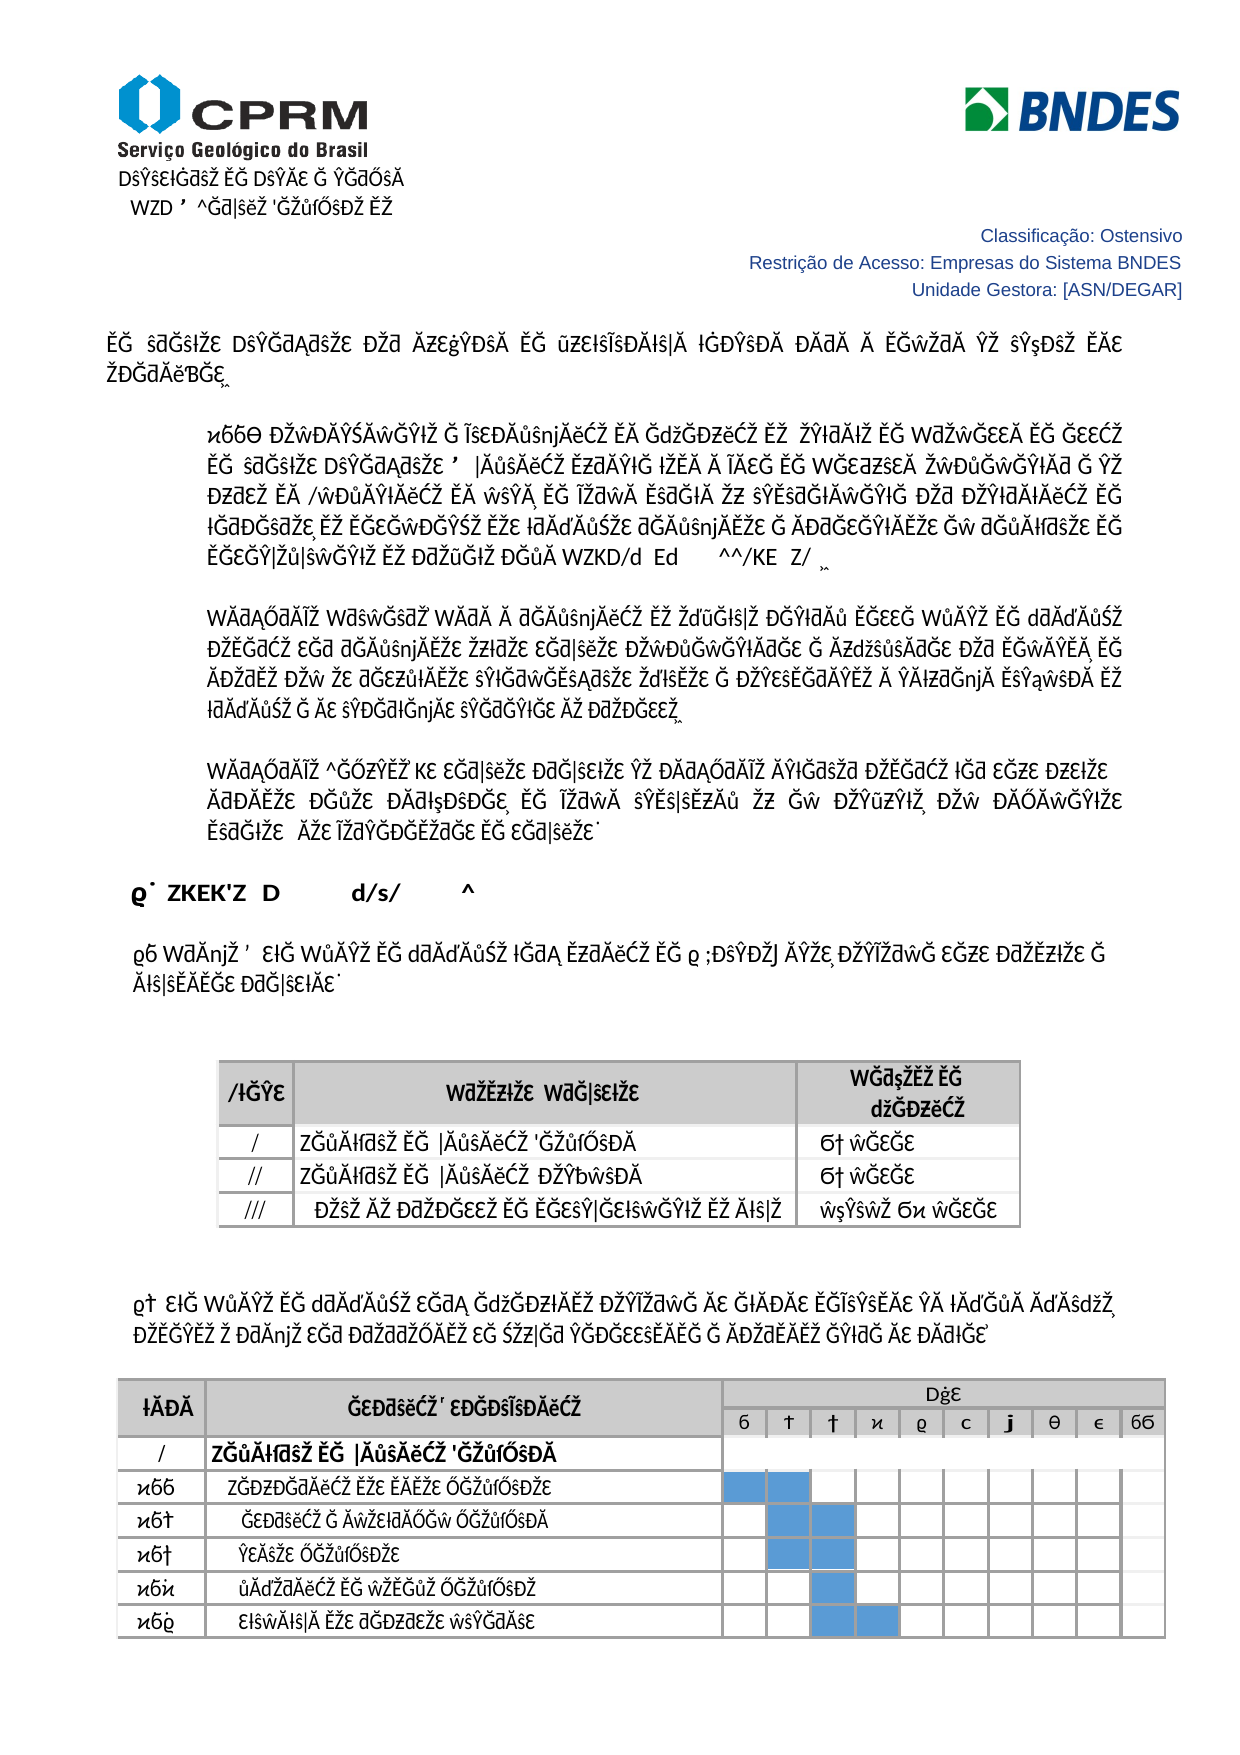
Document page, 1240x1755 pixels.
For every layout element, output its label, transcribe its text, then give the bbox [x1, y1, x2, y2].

table_cell [812, 1472, 854, 1502]
table_cell [1078, 1573, 1119, 1603]
table_cell /// [219, 1194, 292, 1225]
table_header /ƚĞŶƐ [219, 1063, 292, 1124]
table_cell ϵ [1078, 1410, 1119, 1435]
table_cell ϴ [1034, 1410, 1075, 1435]
table_cell [724, 1573, 765, 1603]
table_cell [945, 1505, 987, 1536]
table_cell / [118, 1438, 204, 1468]
table_cell [1123, 1573, 1164, 1603]
table_cell / [219, 1127, 292, 1157]
table_cell [724, 1606, 765, 1636]
table_cell ϰ͘ϭ͘ϯ [118, 1539, 204, 1569]
table_cell [945, 1472, 987, 1502]
table_cell ĞƐĐƌŝĕĆŽ Ğ ĂŵŽƐƚƌĂŐĞŵ ŐĞŽůſŐŝĐĂ [207, 1505, 721, 1536]
table_cell ϳ [990, 1410, 1031, 1435]
table_header WĞƌşŽĚŽ ĚĞ ǆĞĐƵĕĆŽ [798, 1063, 1019, 1124]
table_cell [901, 1505, 942, 1536]
text ĚĞ ŝƌĞŝƚŽƐ DŝŶĞƌĄƌŝŽƐ ƉŽƌ ĂƵƐġŶĐŝĂ ĚĞ ũƵƐƚŝĨŝĐĂƚŝǀĂ ƚĠĐŶŝĐĂ ƉĂƌĂ Ă ĚĞŵŽƌĂ ŶŽ ŝŶşĐŝŽ ĚĂƐ ŽƉĞƌĂĕƁĞƐ͖ [106, 328, 1122, 389]
table_cell [945, 1606, 987, 1636]
table_header WƌŽĚƵƚŽƐ WƌĞǀŝƐƚŽƐ [295, 1063, 795, 1124]
table_cell ϰ͘ϭ͘Ϯ [118, 1505, 204, 1536]
table_cell [768, 1573, 809, 1603]
table_cell [990, 1606, 1031, 1636]
text ĂƌĐĂĚŽƐ ƉĞůŽƐ ƉĂƌƚşĐŝƉĞƐ͕ ĚĞ ĨŽƌŵĂ ŝŶĚŝǀŝĚƵĂů ŽƵ Ğŵ ĐŽŶũƵŶƚŽ͕ ĐŽŵ ƉĂŐĂŵĞŶƚŽƐ ĚŝƌĞƚŽƐ ĂŽƐ ĨŽƌŶĞĐĞĚŽƌĞƐ ĚĞ ƐĞƌǀŝĕŽƐ͘ [207, 786, 1122, 847]
table_cell ƉŽŝŽ ĂŽ ƉƌŽĐĞƐƐŽ ĚĞ ĚĞƐŝŶǀĞƐƚŝŵĞŶƚŽ ĚŽ ĂƚŝǀŽ [295, 1194, 795, 1225]
table_cell ŵşŶŝŵŽ Ϭϰ ŵĞƐĞƐ [798, 1194, 1019, 1225]
table_cell [857, 1606, 898, 1636]
table_cell ϭ [724, 1410, 765, 1435]
table_cell [724, 1438, 1164, 1468]
table_cell [901, 1573, 942, 1603]
table_cell [945, 1573, 987, 1603]
text WĂƌĄŐƌĂĨŽ ^ĞŐƵŶĚŽ͗ KƐ ƐĞƌǀŝĕŽƐ ƉƌĞǀŝƐƚŽƐ ŶŽ ƉĂƌĄŐƌĂĨŽ ĂŶƚĞƌŝŽƌ ƉŽĚĞƌĆŽ ƚĞƌ ƐĞƵƐ ĐƵƐƚŽƐ [207, 755, 1196, 786]
table_cell [990, 1573, 1031, 1603]
table_cell [857, 1472, 898, 1502]
table_cell [1034, 1472, 1075, 1502]
table_cell ϰ͘ϭ͘ϭ [118, 1472, 204, 1502]
table_header DġƐ [724, 1381, 1164, 1406]
table_header ƚĂƉĂ [118, 1381, 204, 1435]
table_cell ZĞůĂƚſƌŝŽ ĚĞ ǀĂůŝĂĕĆŽ 'ĞŽůſŐŝĐĂ [207, 1438, 721, 1468]
table_cell [990, 1472, 1031, 1502]
table_cell [945, 1539, 987, 1569]
table_cell ZĞůĂƚſƌŝŽ ĚĞ ǀĂůŝĂĕĆŽ ĐŽŶƀŵŝĐĂ [295, 1160, 795, 1191]
table_cell [1034, 1505, 1075, 1536]
table_cell [812, 1539, 854, 1569]
table_cell ƐƚŝŵĂƚŝǀĂ ĚŽƐ ƌĞĐƵƌƐŽƐ ŵŝŶĞƌĂŝƐ [207, 1606, 721, 1636]
table_cell [857, 1573, 898, 1603]
table_cell ϲ [945, 1410, 987, 1435]
table_cell Ϭϯ ŵĞƐĞƐ [798, 1127, 1019, 1157]
table_cell ϯ [812, 1410, 854, 1435]
table_cell [990, 1539, 1031, 1569]
table_cell [1034, 1539, 1075, 1569]
table_cell [1123, 1539, 1164, 1569]
table_cell [768, 1606, 809, 1636]
table_cell ŶƐĂŝŽƐ ŐĞŽůſŐŝĐŽƐ [207, 1539, 721, 1569]
table_header ĞƐĐƌŝĕĆŽ ͬ ƐƉĞĐŝĨŝĐĂĕĆŽ [207, 1381, 721, 1435]
table_cell Ϯ [768, 1410, 809, 1435]
table_cell [768, 1505, 809, 1536]
table_cell [857, 1505, 898, 1536]
table_cell [1078, 1539, 1119, 1569]
table_cell [1123, 1606, 1164, 1636]
table_cell ϱ [901, 1410, 942, 1435]
table_cell ϭϬ [1123, 1410, 1164, 1435]
table_cell ϰ [857, 1410, 898, 1435]
table_cell [1034, 1606, 1075, 1636]
text ϱ͘Ϯ ƐƚĞ WůĂŶŽ ĚĞ dƌĂďĂůŚŽ ƐĞƌĄ ĞǆĞĐƵƚĂĚŽ ĐŽŶĨŽƌŵĞ ĂƐ ĞƚĂƉĂƐ ĚĞĨŝŶŝĚĂƐ ŶĂ ƚĂďĞůĂ ĂďĂŝǆŽ͕ ƉŽĚĞŶĚŽ Ž ƉƌĂǌŽ ƐĞƌ ƉƌŽƌƌŽŐĂĚŽ ƐĞ ŚŽƵǀĞƌ ŶĞĐĞƐƐŝĚĂĚĞ Ğ ĂĐŽƌĚĂĚŽ ĞŶƚƌĞ ĂƐ ƉĂƌƚĞƐ͗ [133, 1289, 1173, 1350]
table_cell [857, 1539, 898, 1569]
text WĂƌĄŐƌĂĨŽ WƌŝŵĞŝƌŽ͗ WĂƌĂ Ă ƌĞĂůŝǌĂĕĆŽ ĚŽ ŽďũĞƚŝǀŽ ĐĞŶƚƌĂů ĚĞƐƐĞ WůĂŶŽ ĚĞ dƌĂďĂůŚŽ ƉŽĚĞƌĆŽ ƐĞƌ ƌĞĂůŝǌĂĚŽƐ ŽƵƚƌŽƐ ƐĞƌǀŝĕŽƐ ĐŽŵƉůĞŵĞŶƚĂƌĞƐ Ğ ĂƵǆŝůŝĂƌĞƐ ƉŽƌ ĚĞŵĂŶĚĂ͕ ĚĞ ĂĐŽƌĚŽ ĐŽŵ ŽƐ ƌĞƐƵůƚĂĚŽƐ ŝŶƚĞƌŵĞĚŝĄƌŝŽƐ ŽďƚŝĚŽƐ Ğ ĐŽŶƐŝĚĞƌĂŶĚŽ Ă ŶĂƚƵƌĞǌĂ ĚŝŶąŵŝĐĂ ĚŽ ƚƌĂďĂůŚŽ Ğ ĂƐ ŝŶĐĞƌƚĞǌĂƐ ŝŶĞƌĞŶƚĞƐ ĂŽ ƉƌŽĐĞƐƐŽ͖ [207, 602, 1122, 724]
table_cell [1078, 1505, 1119, 1536]
table_cell Ϭϯ ŵĞƐĞƐ [798, 1160, 1019, 1191]
table_cell [990, 1505, 1031, 1536]
text ϱ͘ ZKEK'Z D d/s/ ^ [130, 877, 1112, 907]
table_cell [901, 1539, 942, 1569]
table_cell [724, 1505, 765, 1536]
table_cell // [219, 1160, 292, 1191]
table_cell [1123, 1505, 1164, 1536]
table_cell ůĂďŽƌĂĕĆŽ ĚĞ ŵŽĚĞůŽ ŐĞŽůſŐŝĐŽ [207, 1573, 721, 1603]
table_cell ϰ͘ϭ͘ϰ [118, 1573, 204, 1603]
table_cell [1123, 1472, 1164, 1502]
table_cell [901, 1606, 942, 1636]
table_cell [812, 1505, 854, 1536]
table_cell [1078, 1472, 1119, 1502]
text ϰ͘ϭ͘ϭϴ ĐŽŵƉĂŶŚĂŵĞŶƚŽ Ğ ĨŝƐĐĂůŝǌĂĕĆŽ ĚĂ ĞǆĞĐƵĕĆŽ ĚŽ ŽŶƚƌĂƚŽ ĚĞ WƌŽŵĞƐƐĂ ĚĞ ĞƐƐĆŽ ĚĞ ŝƌĞŝƚŽƐ DŝŶĞƌĄƌŝŽƐ ʹ ǀĂůŝĂĕĆŽ ĚƵƌĂŶƚĞ ƚŽĚĂ Ă ĨĂƐĞ ĚĞ WĞƐƋƵŝƐĂ ŽŵƉůĞŵĞŶƚĂƌ Ğ ŶŽ ĐƵƌƐŽ ĚĂ /ŵƉůĂŶƚĂĕĆŽ ĚĂ ŵŝŶĂ͕ ĚĞ ĨŽƌŵĂ ĚŝƌĞƚĂ ŽƵ ŝŶĚŝƌĞƚĂŵĞŶƚĞ ƉŽƌ ĐŽŶƚƌĂƚĂĕĆŽ ĚĞ ƚĞƌĐĞŝƌŽƐ͕ ĚŽ ĚĞƐĞŵƉĞŶŚŽ ĚŽƐ ƚƌĂďĂůŚŽƐ ƌĞĂůŝǌĂĚŽƐ Ğ ĂƉƌĞƐĞŶƚĂĚŽƐ Ğŵ ƌĞůĂƚſƌŝŽƐ ĚĞ ĚĞƐĞŶǀŽůǀŝŵĞŶƚŽ ĚŽ ƉƌŽũĞƚŽ ƉĞůĂ WZKD/d Ed ^^/KE Z/ ͖ [207, 419, 1122, 572]
table_cell [768, 1472, 809, 1502]
table_cell [901, 1472, 942, 1502]
table_cell ZĞĐƵƉĞƌĂĕĆŽ ĚŽƐ ĚĂĚŽƐ ŐĞŽůſŐŝĐŽƐ [207, 1472, 721, 1502]
table_cell [724, 1539, 765, 1569]
text ϱ͘ϭ WƌĂǌŽ ʹ ƐƚĞ WůĂŶŽ ĚĞ dƌĂďĂůŚŽ ƚĞƌĄ ĚƵƌĂĕĆŽ ĚĞ ϱ ;ĐŝŶĐŽͿ ĂŶŽƐ͕ ĐŽŶĨŽƌŵĞ ƐĞƵƐ ƉƌŽĚƵƚŽƐ Ğ ĂƚŝǀŝĚĂĚĞƐ ƉƌĞǀŝƐƚĂƐ͘ [133, 938, 1173, 999]
table_cell [724, 1472, 765, 1502]
table_cell ZĞůĂƚſƌŝŽ ĚĞ ǀĂůŝĂĕĆŽ 'ĞŽůſŐŝĐĂ [295, 1127, 795, 1157]
table_cell [768, 1539, 809, 1569]
table_cell [812, 1606, 854, 1636]
table_cell ϰ͘ϭ͘ϱ [118, 1606, 204, 1636]
table_cell [1078, 1606, 1119, 1636]
table_cell [812, 1573, 854, 1603]
table_cell [1034, 1573, 1075, 1603]
